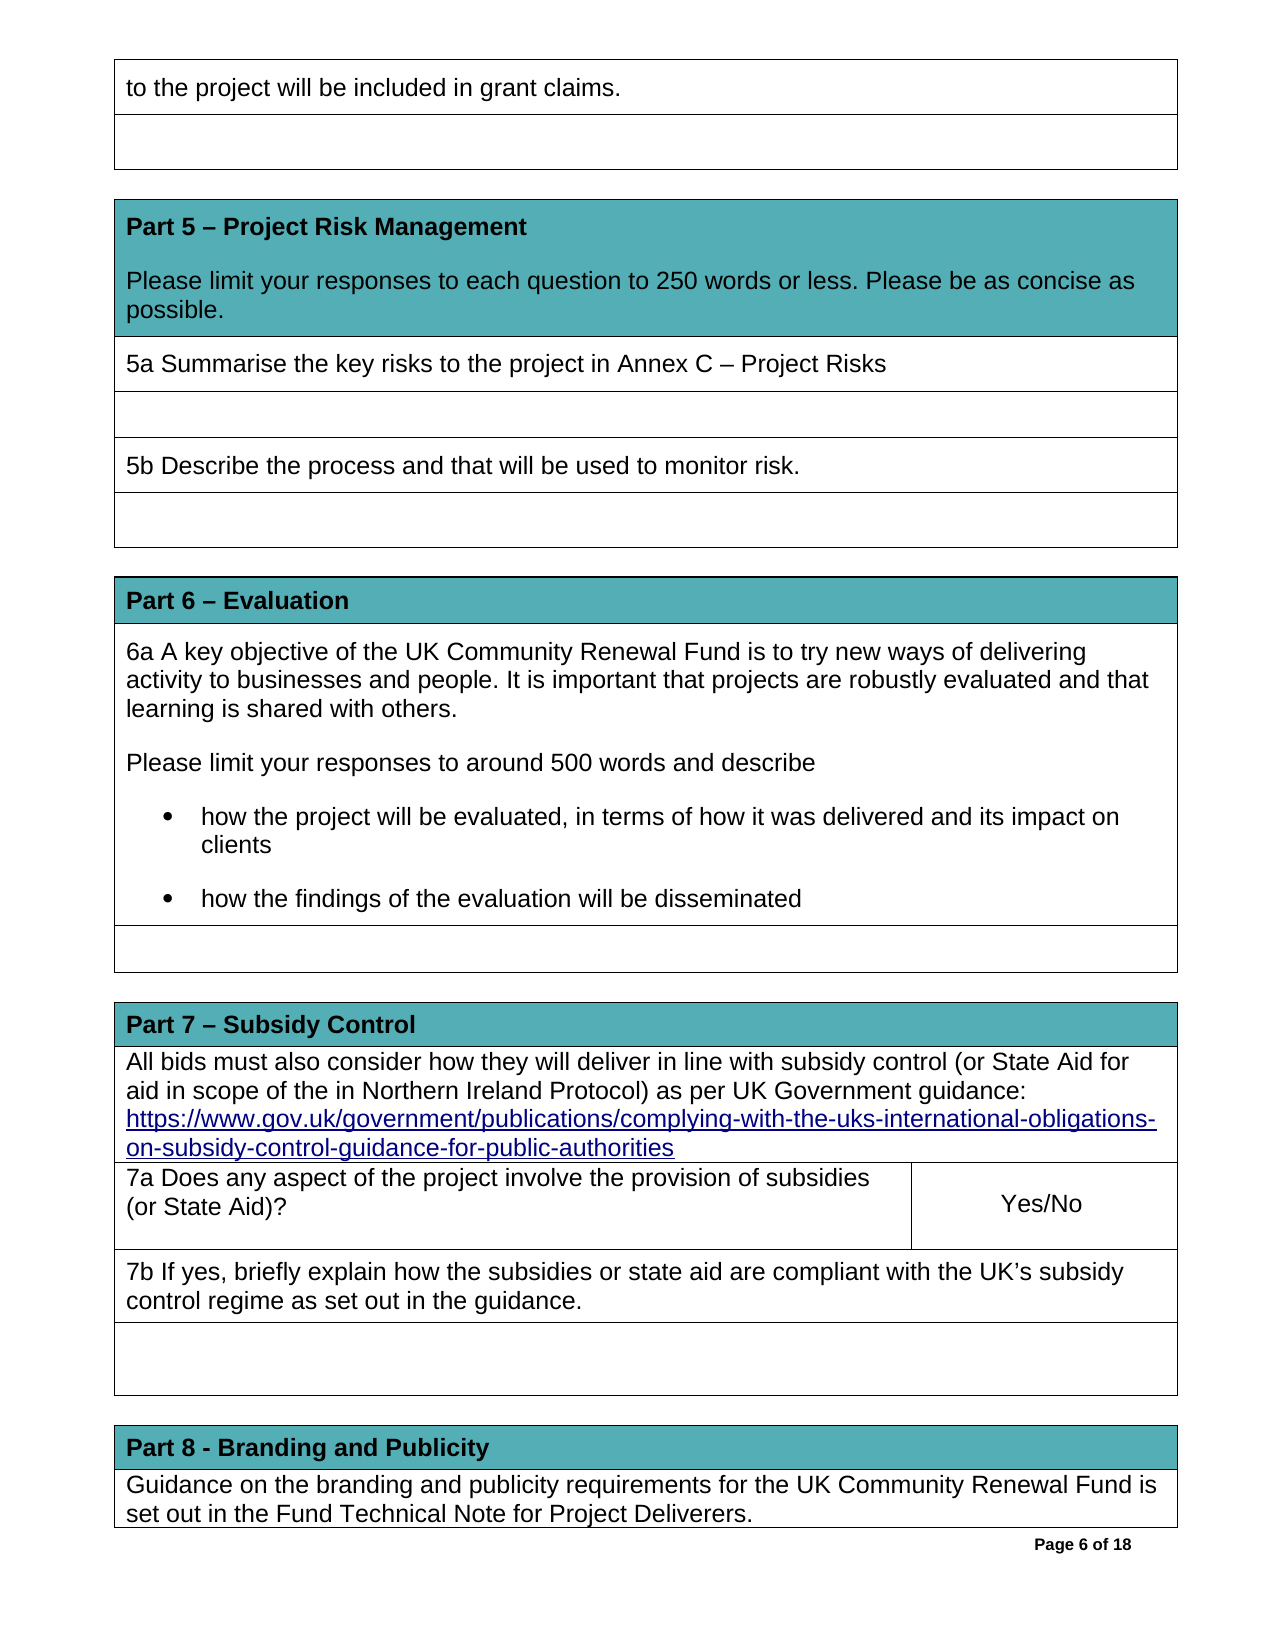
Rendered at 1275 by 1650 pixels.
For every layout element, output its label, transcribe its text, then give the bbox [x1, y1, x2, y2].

table_cell [115, 493, 1177, 547]
table_cell [115, 115, 1177, 169]
table_header Part 6 – Evaluation [115, 578, 1177, 623]
table_cell 7a Does any aspect of the project involve the provision of subsidies (or State Aid)? [115, 1163, 911, 1249]
table_header Part 5 – Project Risk Management Please limit your responses to each question to 250 words or less. Please be as concise as possible. [115, 200, 1177, 336]
table_cell [115, 392, 1177, 437]
table_cell 6a A key objective of the UK Community Renewal Fund is to try new ways of delivering activity to businesses and people. It is important that projects are robustly evaluated and that learning is shared with others. Please limit your responses to around 500 words and describe how the project will be evaluated, in terms of how it was delivered and its impact on clients how the findings of the evaluation will be disseminated [115, 624, 1177, 925]
table_header Part 8 - Branding and Publicity [115, 1426, 1177, 1469]
table_cell Guidance on the branding and publicity requirements for the UK Community Renewal Fund is set out in the Fund Technical Note for Project Deliverers. [115, 1470, 1177, 1527]
table_cell [115, 926, 1177, 972]
table_cell 5a Summarise the key risks to the project in Annex C – Project Risks [115, 337, 1177, 391]
table_cell 7b If yes, briefly explain how the subsidies or state aid are compliant with the UK’s subsidy control regime as set out in the guidance. [115, 1250, 1177, 1322]
table_cell [115, 1323, 1177, 1395]
table_cell All bids must also consider how they will deliver in line with subsidy control (or State Aid for aid in scope of the in Northern Ireland Protocol) as per UK Government guidance: https://www.gov.uk/government/publications/complying-with-the-uks-international-obligations-on-subsidy-control-guidance-for-public-authorities [115, 1047, 1177, 1162]
table_cell Yes/No [912, 1163, 1177, 1249]
table_header Part 7 – Subsidy Control [115, 1003, 1177, 1046]
table_cell to the project will be included in grant claims. [115, 60, 1177, 114]
table_cell 5b Describe the process and that will be used to monitor risk. [115, 438, 1177, 492]
